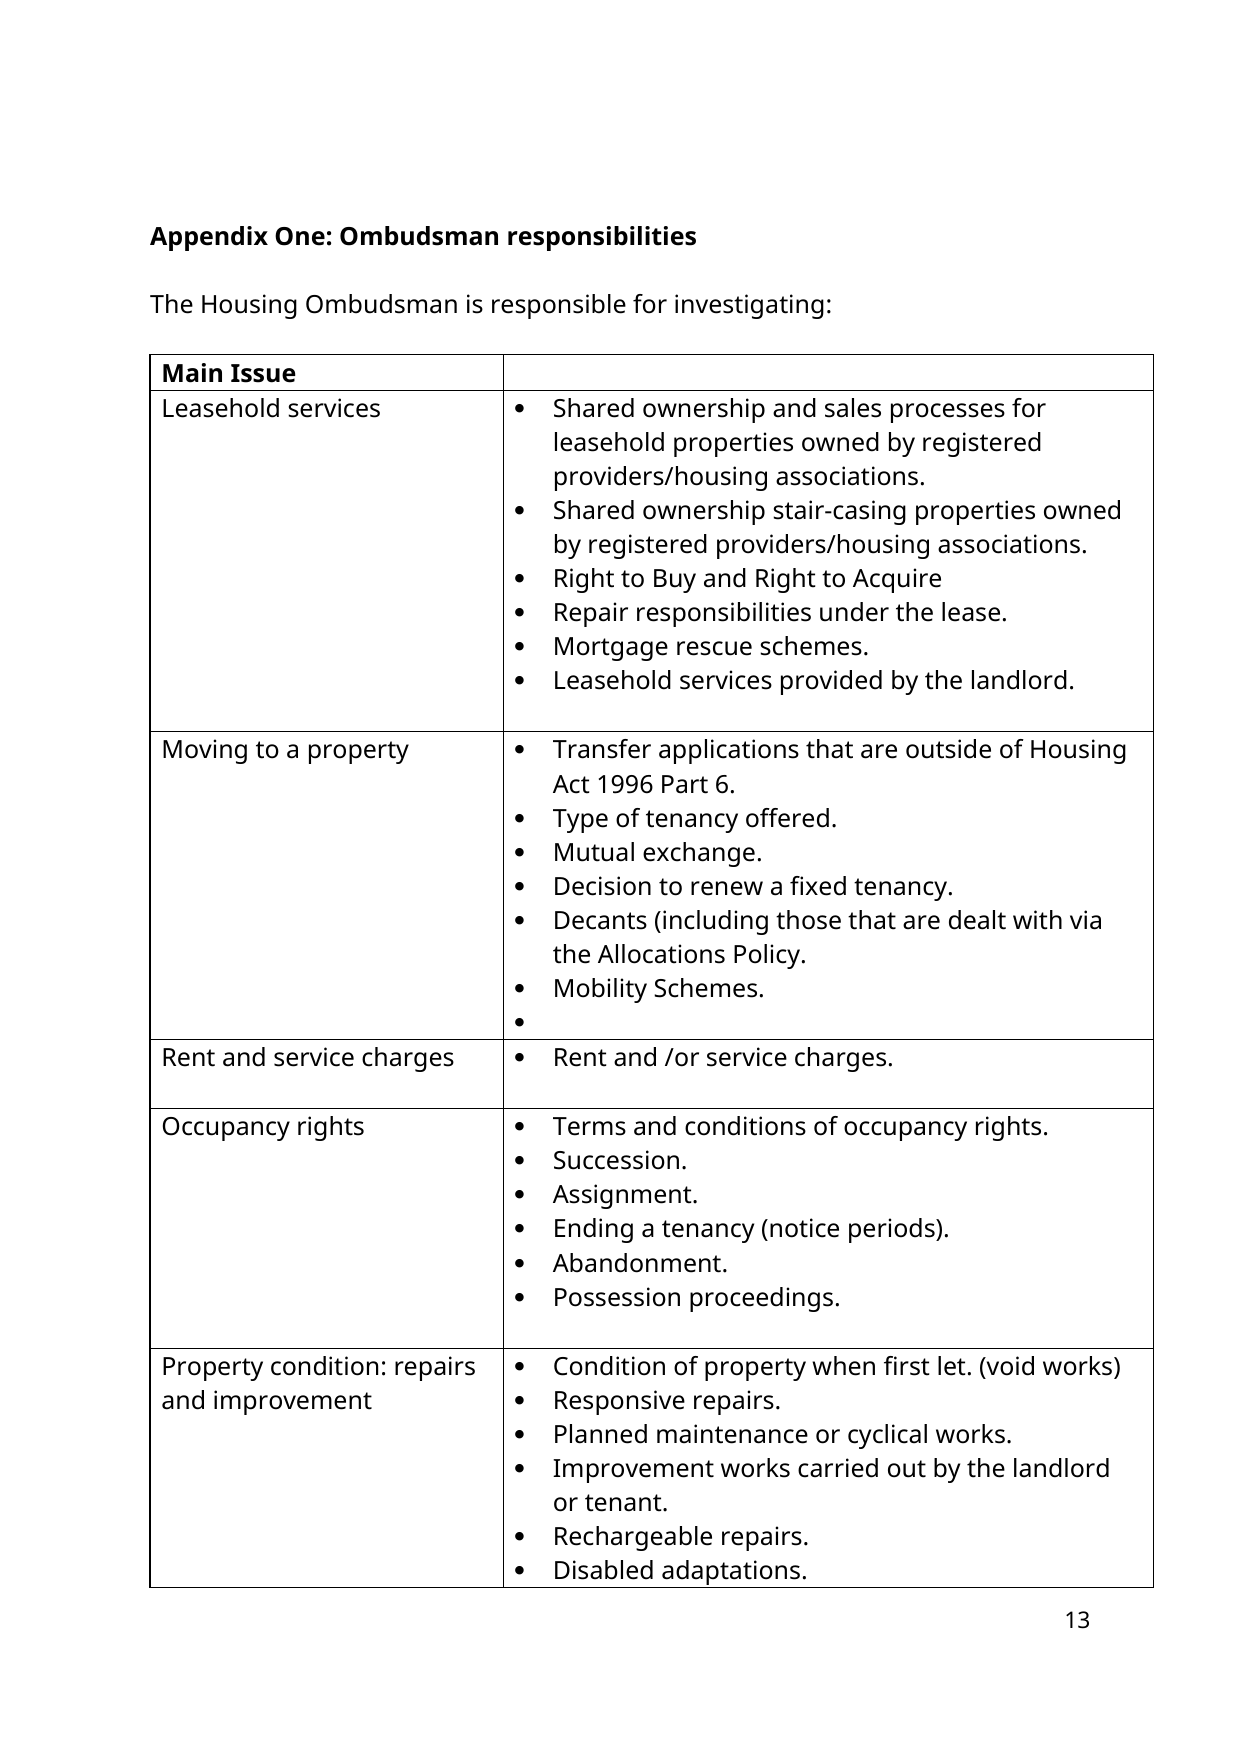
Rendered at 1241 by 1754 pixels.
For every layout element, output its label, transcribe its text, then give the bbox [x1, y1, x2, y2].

text The Housing Ombudsman is responsible for investigating: [150, 286, 1090, 320]
table_cell Rent and service charges [151, 1040, 503, 1108]
table_header Main Issue [151, 355, 503, 389]
table_cell Leasehold services [151, 391, 503, 731]
table_cell Terms and conditions of occupancy rights. Succession. Assignment. Ending a tenancy (notice periods). Abandonment. Possession proceedings. [504, 1109, 1153, 1347]
table_cell Moving to a property [151, 732, 503, 1039]
table_cell Shared ownership and sales processes for leasehold properties owned by registered providers/housing associations. Shared ownership stair-casing properties owned by registered providers/housing associations. Right to Buy and Right to Acquire Repair responsibilities under the lease. Mortgage rescue schemes. Leasehold services provided by the landlord. [504, 391, 1153, 731]
table_cell Occupancy rights [151, 1109, 503, 1347]
table_header [504, 355, 1153, 389]
table_cell Condition of property when first let. (void works) Responsive repairs. Planned maintenance or cyclical works. Improvement works carried out by the landlord or tenant. Rechargeable repairs. Disabled adaptations. [504, 1349, 1153, 1587]
table_cell Transfer applications that are outside of Housing Act 1996 Part 6. Type of tenancy offered. Mutual exchange. Decision to renew a fixed tenancy. Decants (including those that are dealt with via the Allocations Policy. Mobility Schemes. [504, 732, 1153, 1039]
table_cell Property condition: repairs and improvement [151, 1349, 503, 1587]
table_cell Rent and /or service charges. [504, 1040, 1153, 1108]
text Appendix One: Ombudsman responsibilities [150, 218, 1090, 252]
